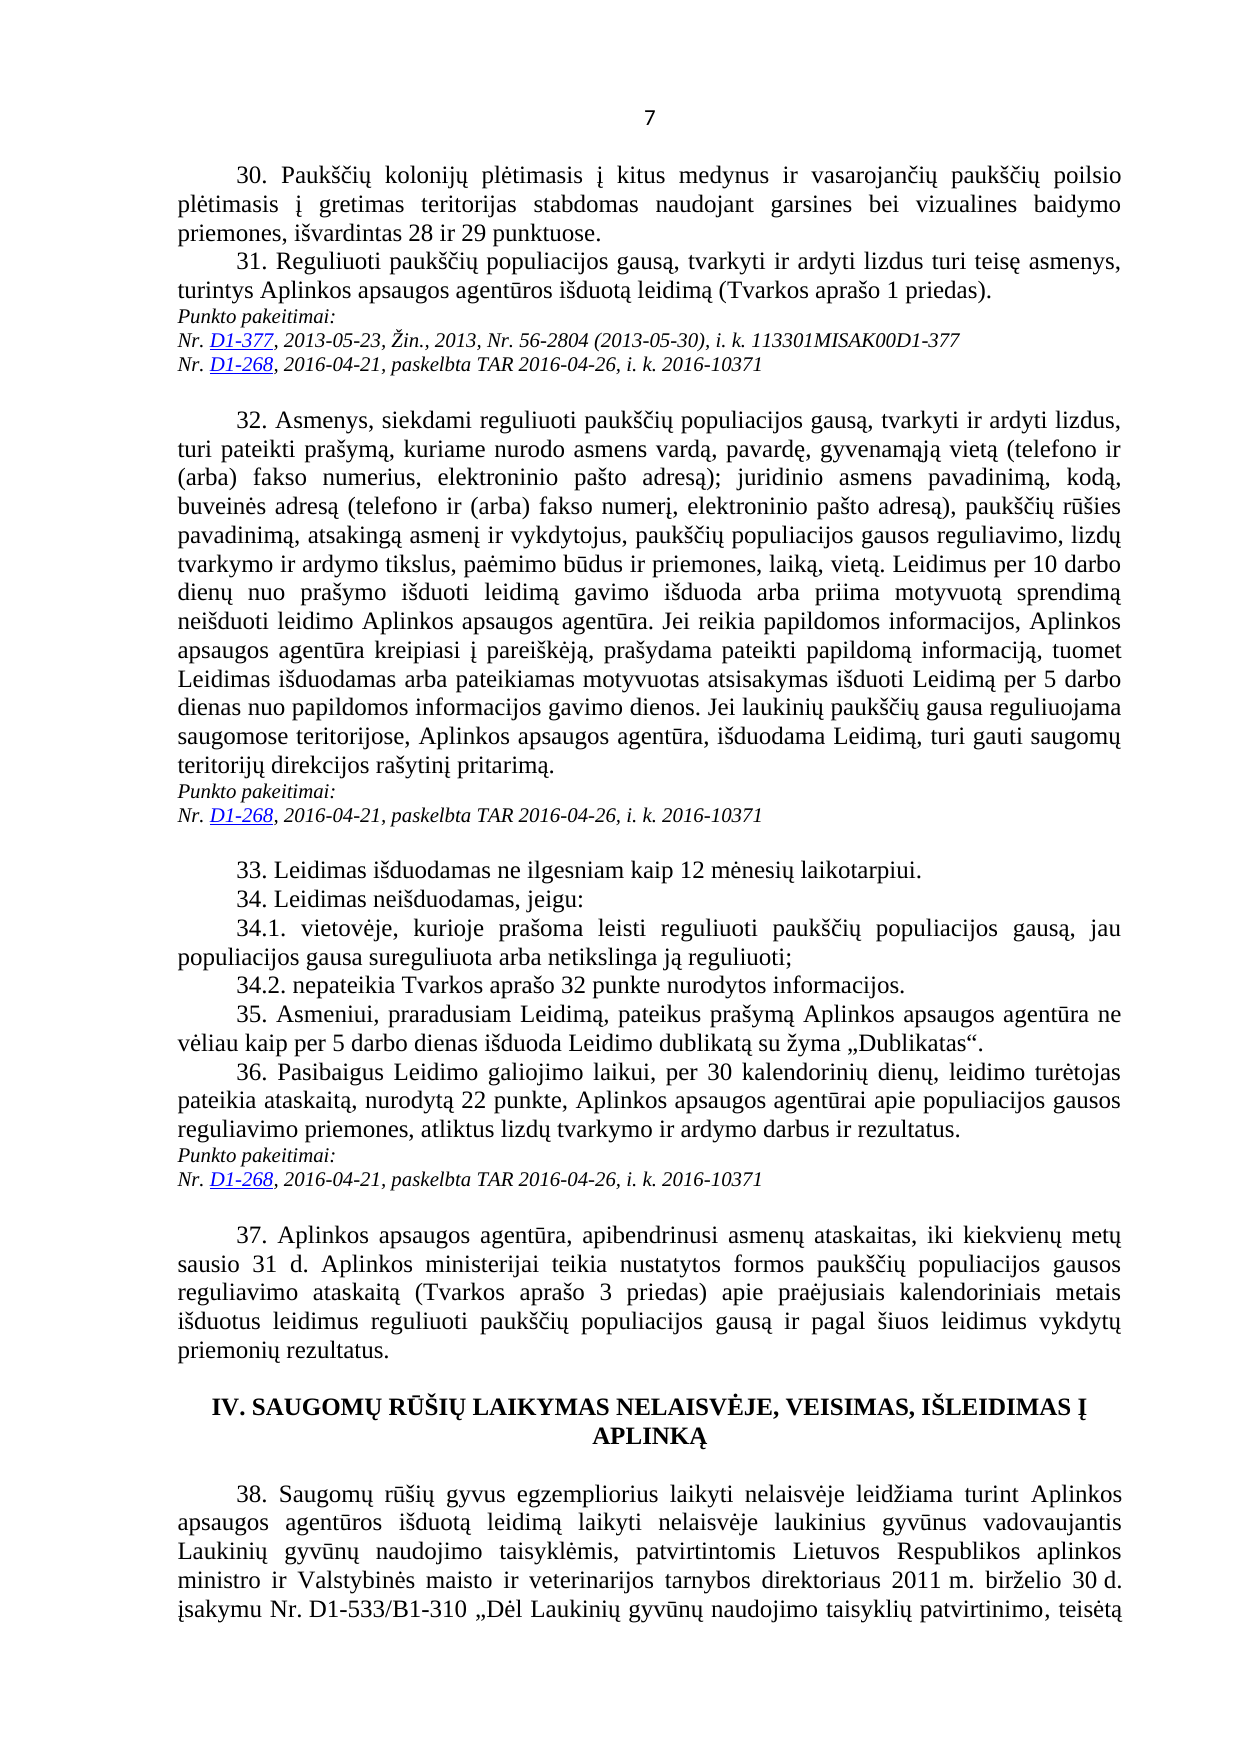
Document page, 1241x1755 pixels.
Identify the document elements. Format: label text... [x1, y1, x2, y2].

text Nr. D1-268, 2016-04-21, paskelbta TAR 2016-04-26, i. k. 2016-10371 [177, 1167, 1122, 1191]
text 34. Leidimas neišduodamas, jeigu: [177, 884, 1122, 913]
text IV. SAUGOMŲ RŪŠIŲ LAIKYMAS NELAISVĖJE, VEISIMAS, IŠLEIDIMAS Į APLINKĄ [177, 1392, 1122, 1450]
text 32. Asmenys, siekdami reguliuoti paukščių populiacijos gausą, tvarkyti ir ardyti lizdus, turi pateikti prašymą, kuriame nurodo asmens vardą, pavardę, gyvenamąją vietą (telefono ir (arba) fakso numerius, elektroninio pašto adresą); juridinio asmens pavadinimą, kodą, buveinės adresą (telefono ir (arba) fakso numerį, elektroninio pašto adresą), paukščių rūšies pavadinimą, atsakingą asmenį ir vykdytojus, paukščių populiacijos gausos reguliavimo, lizdų tvarkymo ir ardymo tikslus, paėmimo būdus ir priemones, laiką, vietą. Leidimus per 10 darbo dienų nuo prašymo išduoti leidimą gavimo išduoda arba priima motyvuotą sprendimą neišduoti leidimo Aplinkos apsaugos agentūra. Jei reikia papildomos informacijos, Aplinkos apsaugos agentūra kreipiasi į pareiškėją, prašydama pateikti papildomą informaciją, tuomet Leidimas išduodamas arba pateikiamas motyvuotas atsisakymas išduoti Leidimą per 5 darbo dienas nuo papildomos informacijos gavimo dienos. Jei laukinių paukščių gausa reguliuojama saugomose teritorijose, Aplinkos apsaugos agentūra, išduodama Leidimą, turi gauti saugomų teritorijų direkcijos rašytinį pritarimą. [177, 405, 1122, 779]
text Punkto pakeitimai: [177, 779, 1122, 803]
text 38. Saugomų rūšių gyvus egzempliorius laikyti nelaisvėje leidžiama turint Aplinkos apsaugos agentūros išduotą leidimą laikyti nelaisvėje laukinius gyvūnus vadovaujantis Laukinių gyvūnų naudojimo taisyklėmis, patvirtintomis Lietuvos Respublikos aplinkos ministro ir Valstybinės maisto ir veterinarijos tarnybos direktoriaus 2011 m. birželio 30 d. įsakymu Nr. D1-533/B1-310 „Dėl Laukinių gyvūnų naudojimo taisyklių patvirtinimo, teisėtą [177, 1479, 1122, 1622]
text 37. Aplinkos apsaugos agentūra, apibendrinusi asmenų ataskaitas, iki kiekvienų metų sausio 31 d. Aplinkos ministerijai teikia nustatytos formos paukščių populiacijos gausos reguliavimo ataskaitą (Tvarkos aprašo 3 priedas) apie praėjusiais kalendoriniais metais išduotus leidimus reguliuoti paukščių populiacijos gausą ir pagal šiuos leidimus vykdytų priemonių rezultatus. [177, 1220, 1122, 1364]
text Nr. D1-377, 2013-05-23, Žin., 2013, Nr. 56-2804 (2013-05-30), i. k. 113301MISAK00D1-377 [177, 328, 1122, 352]
text 36. Pasibaigus Leidimo galiojimo laikui, per 30 kalendorinių dienų, leidimo turėtojas pateikia ataskaitą, nurodytą 22 punkte, Aplinkos apsaugos agentūrai apie populiacijos gausos reguliavimo priemones, atliktus lizdų tvarkymo ir ardymo darbus ir rezultatus. [177, 1057, 1122, 1143]
text 31. Reguliuoti paukščių populiacijos gausą, tvarkyti ir ardyti lizdus turi teisę asmenys, turintys Aplinkos apsaugos agentūros išduotą leidimą (Tvarkos aprašo 1 priedas). [177, 246, 1122, 304]
text Punkto pakeitimai: [177, 1143, 1122, 1167]
text 34.2. nepateikia Tvarkos aprašo 32 punkte nurodytos informacijos. [177, 971, 1122, 999]
text Nr. D1-268, 2016-04-21, paskelbta TAR 2016-04-26, i. k. 2016-10371 [177, 803, 1122, 827]
text Nr. D1-268, 2016-04-21, paskelbta TAR 2016-04-26, i. k. 2016-10371 [177, 352, 1122, 376]
text 34.1. vietovėje, kurioje prašoma leisti reguliuoti paukščių populiacijos gausą, jau populiacijos gausa sureguliuota arba netikslinga ją reguliuoti; [177, 913, 1122, 971]
text 30. Paukščių kolonijų plėtimasis į kitus medynus ir vasarojančių paukščių poilsio plėtimasis į gretimas teritorijas stabdomas naudojant garsines bei vizualines baidymo priemones, išvardintas 28 ir 29 punktuose. [177, 160, 1122, 246]
text 35. Asmeniui, praradusiam Leidimą, pateikus prašymą Aplinkos apsaugos agentūra ne vėliau kaip per 5 darbo dienas išduoda Leidimo dublikatą su žyma „Dublikatas“. [177, 999, 1122, 1057]
text Punkto pakeitimai: [177, 304, 1122, 328]
text 33. Leidimas išduodamas ne ilgesniam kaip 12 mėnesių laikotarpiui. [177, 856, 1122, 884]
